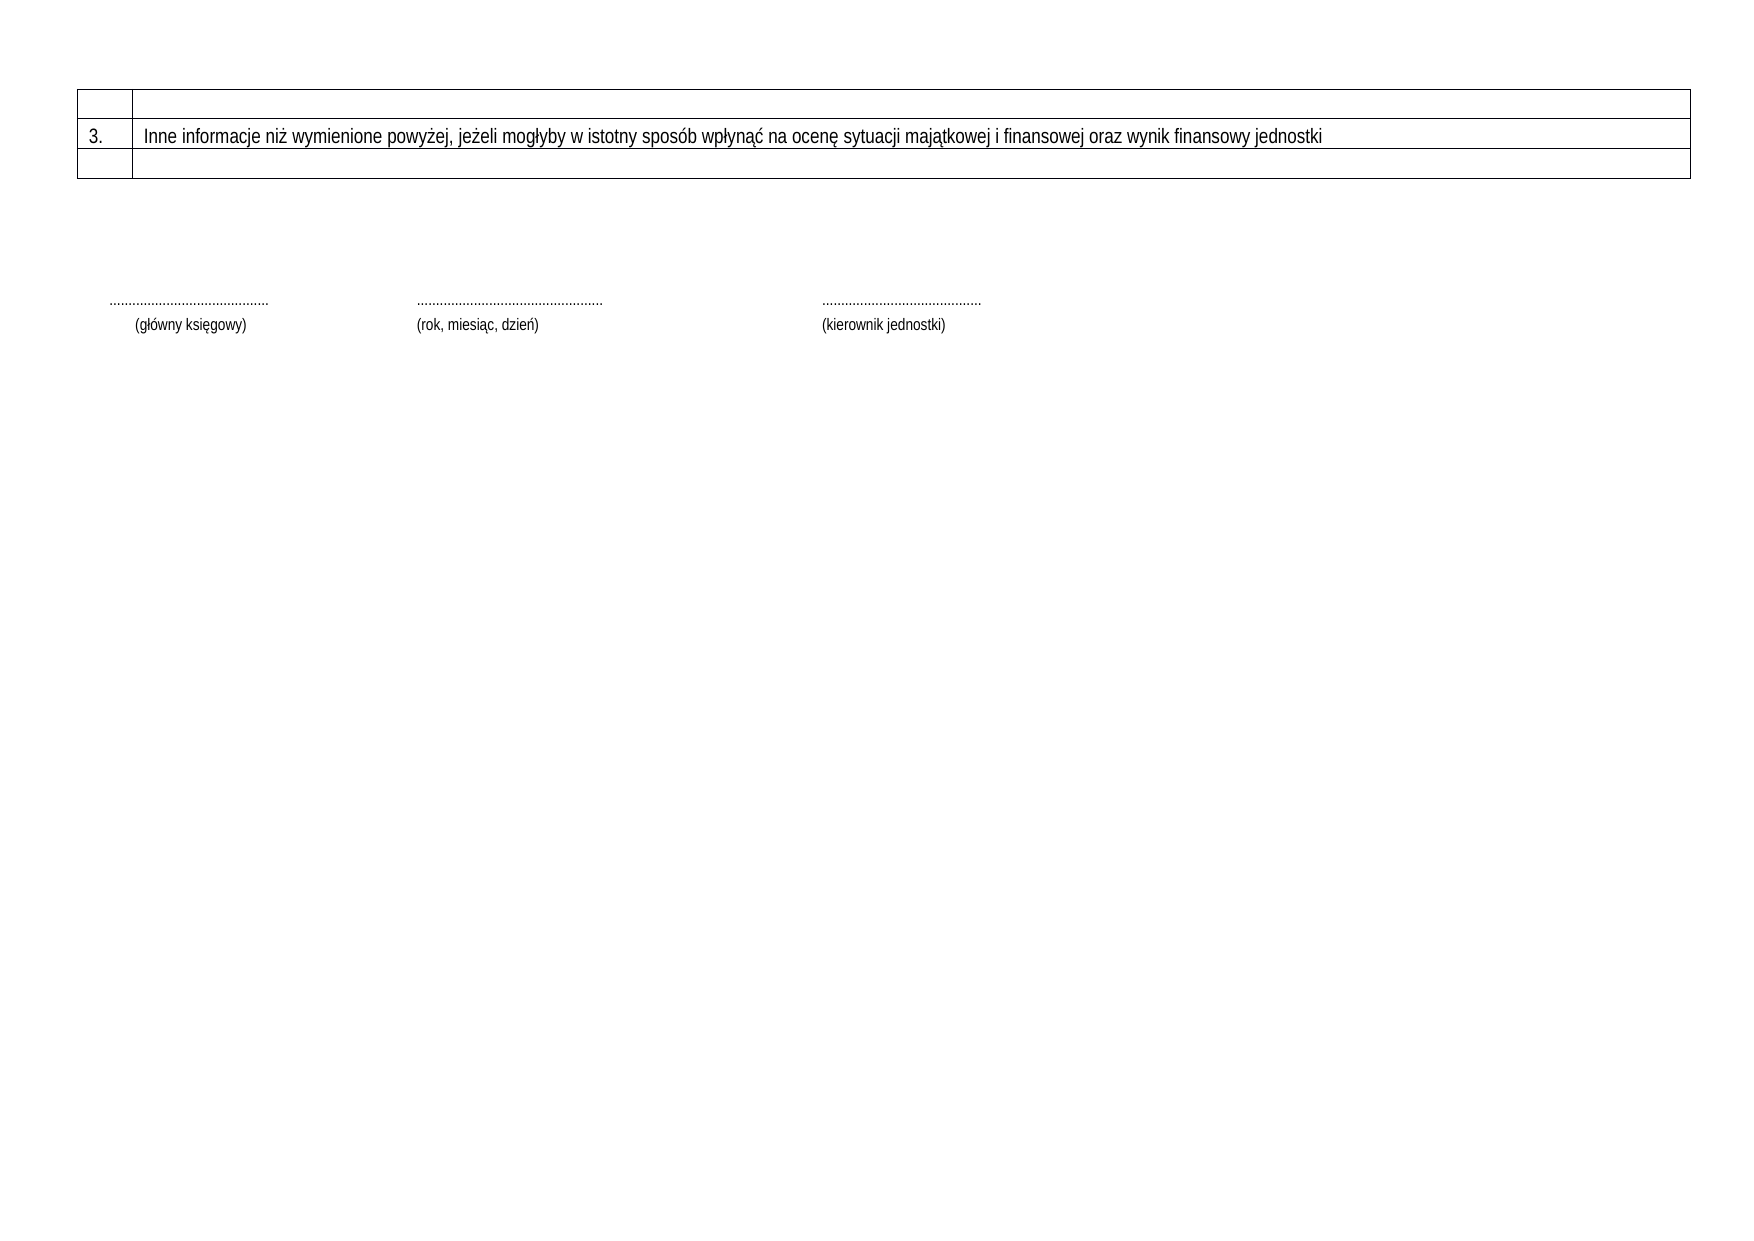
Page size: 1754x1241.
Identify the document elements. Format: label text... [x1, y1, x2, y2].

table_cell (rok, miesiąc, dzień) [417, 315, 822, 351]
table_cell [133, 149, 1690, 178]
table_header .......................................... [105, 270, 417, 315]
table_cell [78, 149, 132, 178]
table_cell Inne informacje niż wymienione powyżej, jeżeli mogłyby w istotny sposób wpłynąć na ocenę sytuacji majątkowej i finansowej oraz wynik finansowy jednostki [133, 119, 1690, 148]
table_cell [133, 90, 1690, 118]
table_header .......................................... [822, 270, 1120, 315]
table_header ................................................. [417, 270, 822, 315]
table_cell [78, 90, 132, 118]
table_cell (kierownik jednostki) [822, 315, 1120, 351]
table_cell 3. [78, 119, 132, 148]
table_cell (główny księgowy) [105, 315, 417, 351]
